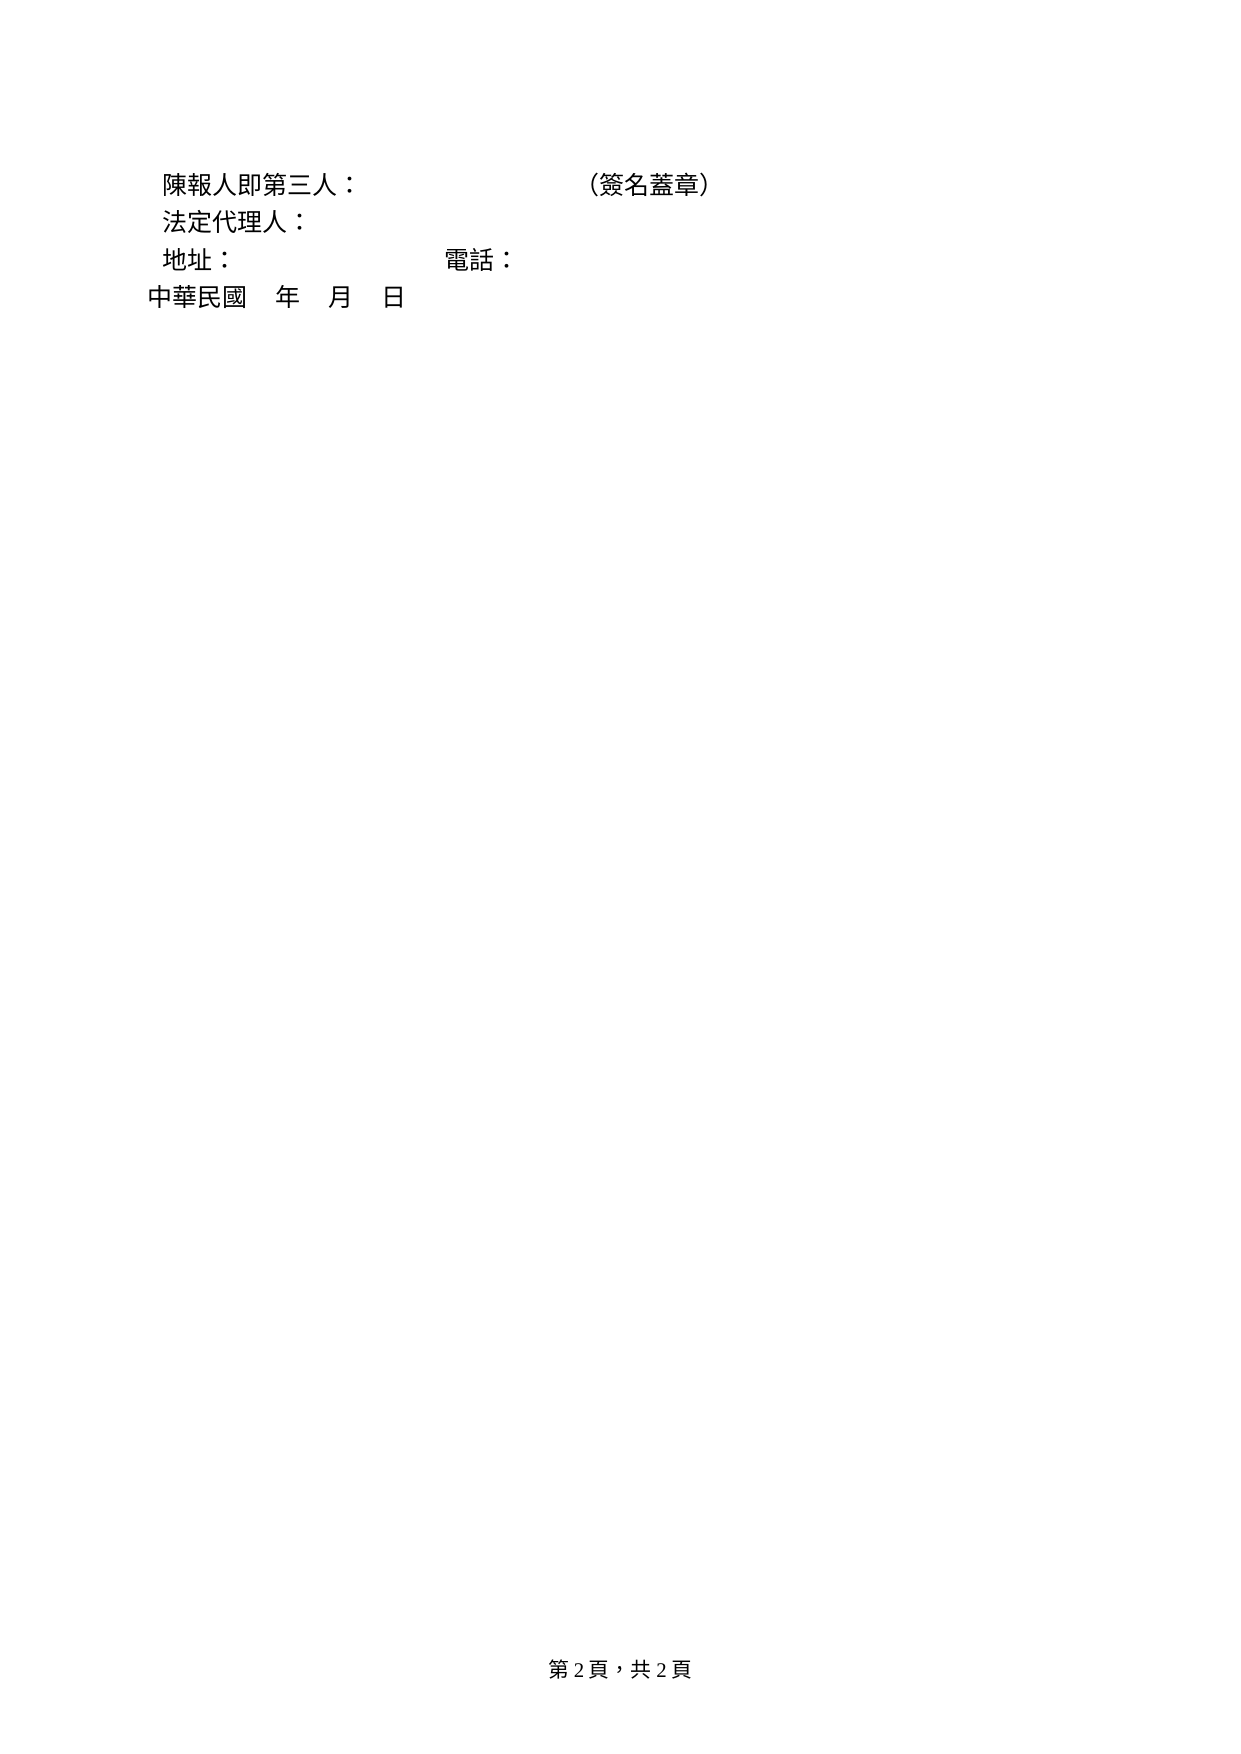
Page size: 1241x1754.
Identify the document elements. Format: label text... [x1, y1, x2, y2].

text 法定代理人： [162, 202, 1092, 239]
text 地址： 電話： [162, 239, 1092, 277]
text 陳報人即第三人： （簽名蓋章） [162, 164, 1092, 202]
text 中華民國 年 月 日 [148, 277, 1092, 314]
